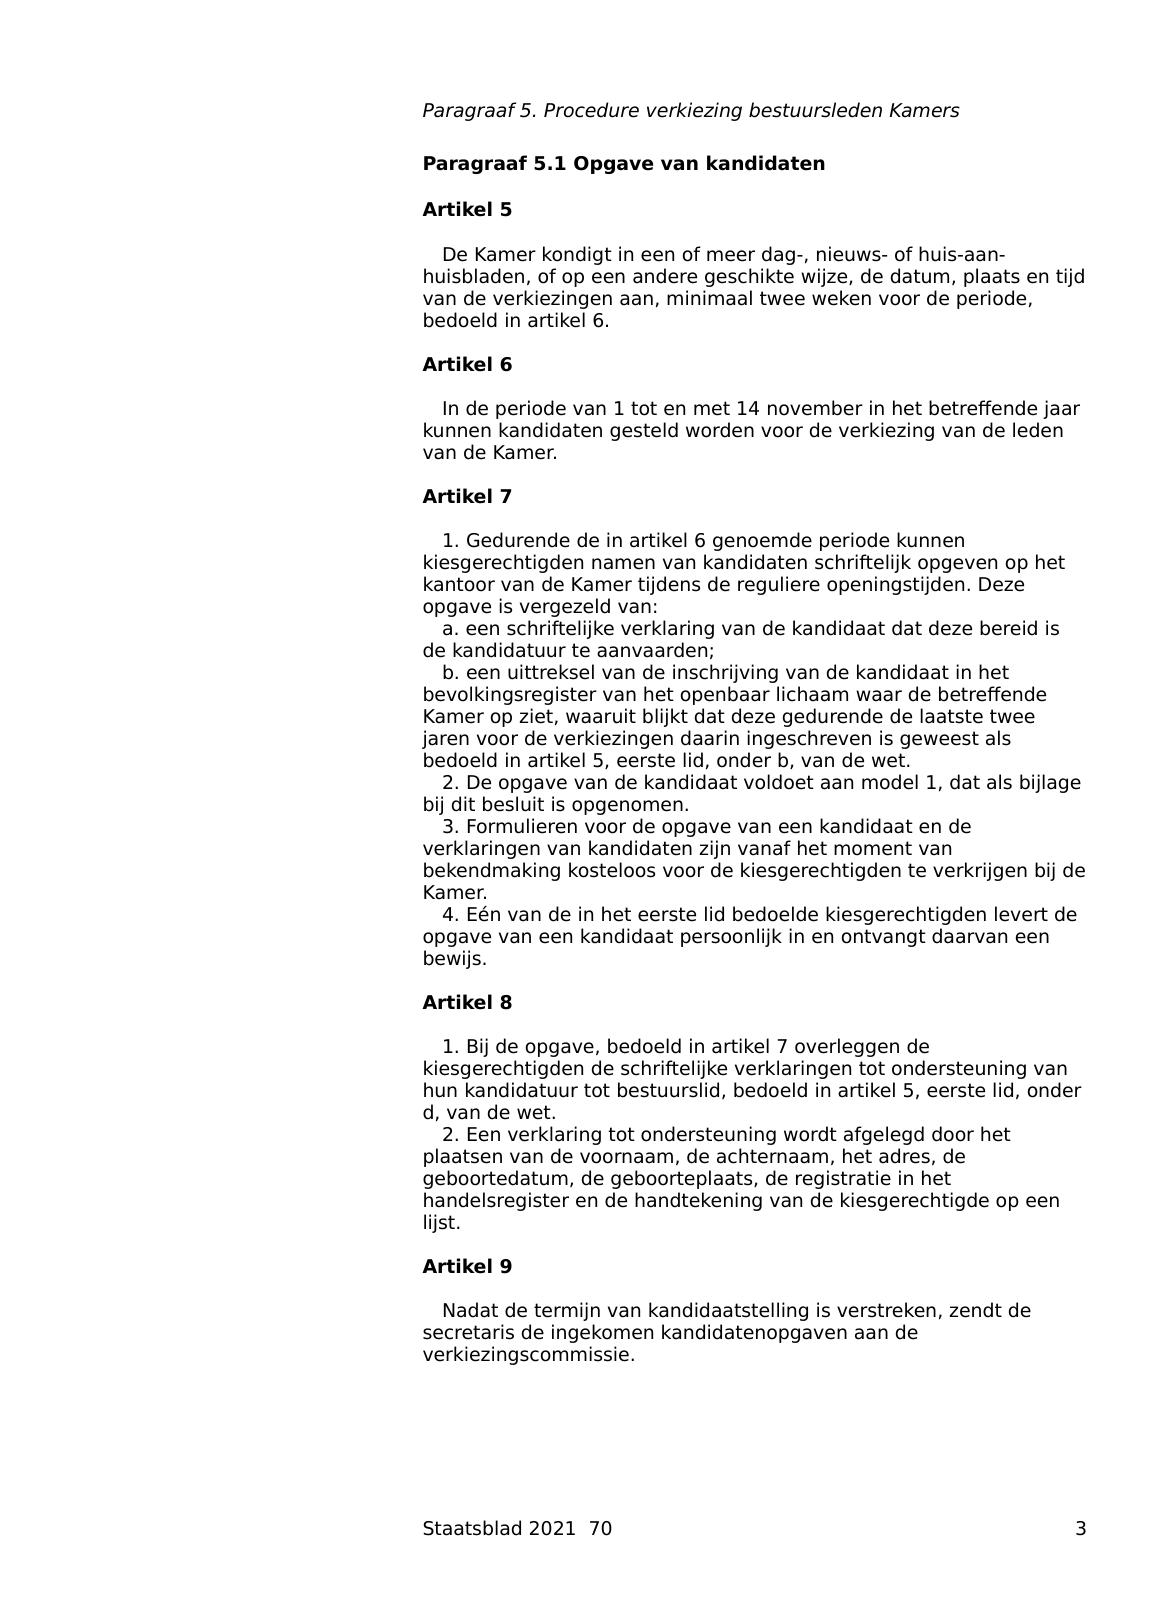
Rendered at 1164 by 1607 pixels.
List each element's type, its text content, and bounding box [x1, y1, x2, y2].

text 2. Een verklaring tot ondersteuning wordt afgelegd door het plaatsen van de voornaam, de achternaam, het adres, de geboortedatum, de geboorteplaats, de registratie in het handelsregister en de handtekening van de kiesgerechtigde op een lijst. [422, 1124, 1087, 1234]
text 1. Bij de opgave, bedoeld in artikel 7 overleggen de kiesgerechtigden de schriftelijke verklaringen tot ondersteuning van hun kandidatuur tot bestuurslid, bedoeld in artikel 5, eerste lid, onder d, van de wet. [422, 1036, 1087, 1124]
text Nadat de termijn van kandidaatstelling is verstreken, zendt de secretaris de ingekomen kandidatenopgaven aan de verkiezingscommissie. [422, 1300, 1087, 1366]
subtitle Artikel 6 [422, 354, 1087, 376]
text 3. Formulieren voor de opgave van een kandidaat en de verklaringen van kandidaten zijn vanaf het moment van bekendmaking kosteloos voor de kiesgerechtigden te verkrijgen bij de Kamer. [422, 816, 1087, 904]
text In de periode van 1 tot en met 14 november in het betreffende jaar kunnen kandidaten gesteld worden voor de verkiezing van de leden van de Kamer. [422, 398, 1087, 464]
subtitle Artikel 8 [422, 992, 1087, 1014]
text 1. Gedurende de in artikel 6 genoemde periode kunnen kiesgerechtigden namen van kandidaten schriftelijk opgeven op het kantoor van de Kamer tijdens de reguliere openingstijden. Deze opgave is vergezeld van: [422, 530, 1087, 618]
text De Kamer kondigt in een of meer dag-, nieuws- of huis-aan-huisbladen, of op een andere geschikte wijze, de datum, plaats en tijd van de verkiezingen aan, minimaal twee weken voor de periode, bedoeld in artikel 6. [422, 243, 1087, 331]
subtitle Paragraaf 5. Procedure verkiezing bestuursleden Kamers [422, 100, 1087, 122]
subtitle Artikel 9 [422, 1256, 1087, 1278]
subtitle Artikel 5 [422, 199, 1087, 221]
text 2. De opgave van de kandidaat voldoet aan model 1, dat als bijlage bij dit besluit is opgenomen. [422, 772, 1087, 816]
text 4. Eén van de in het eerste lid bedoelde kiesgerechtigden levert de opgave van een kandidaat persoonlijk in en ontvangt daarvan een bewijs. [422, 904, 1087, 970]
text b. een uittreksel van de inschrijving van de kandidaat in het bevolkingsregister van het openbaar lichaam waar de betreffende Kamer op ziet, waaruit blijkt dat deze gedurende de laatste twee jaren voor de verkiezingen daarin ingeschreven is geweest als bedoeld in artikel 5, eerste lid, onder b, van de wet. [422, 662, 1087, 772]
subtitle Paragraaf 5.1 Opgave van kandidaten [422, 152, 1087, 174]
text a. een schriftelijke verklaring van de kandidaat dat deze bereid is de kandidatuur te aanvaarden; [422, 618, 1087, 662]
subtitle Artikel 7 [422, 486, 1087, 508]
